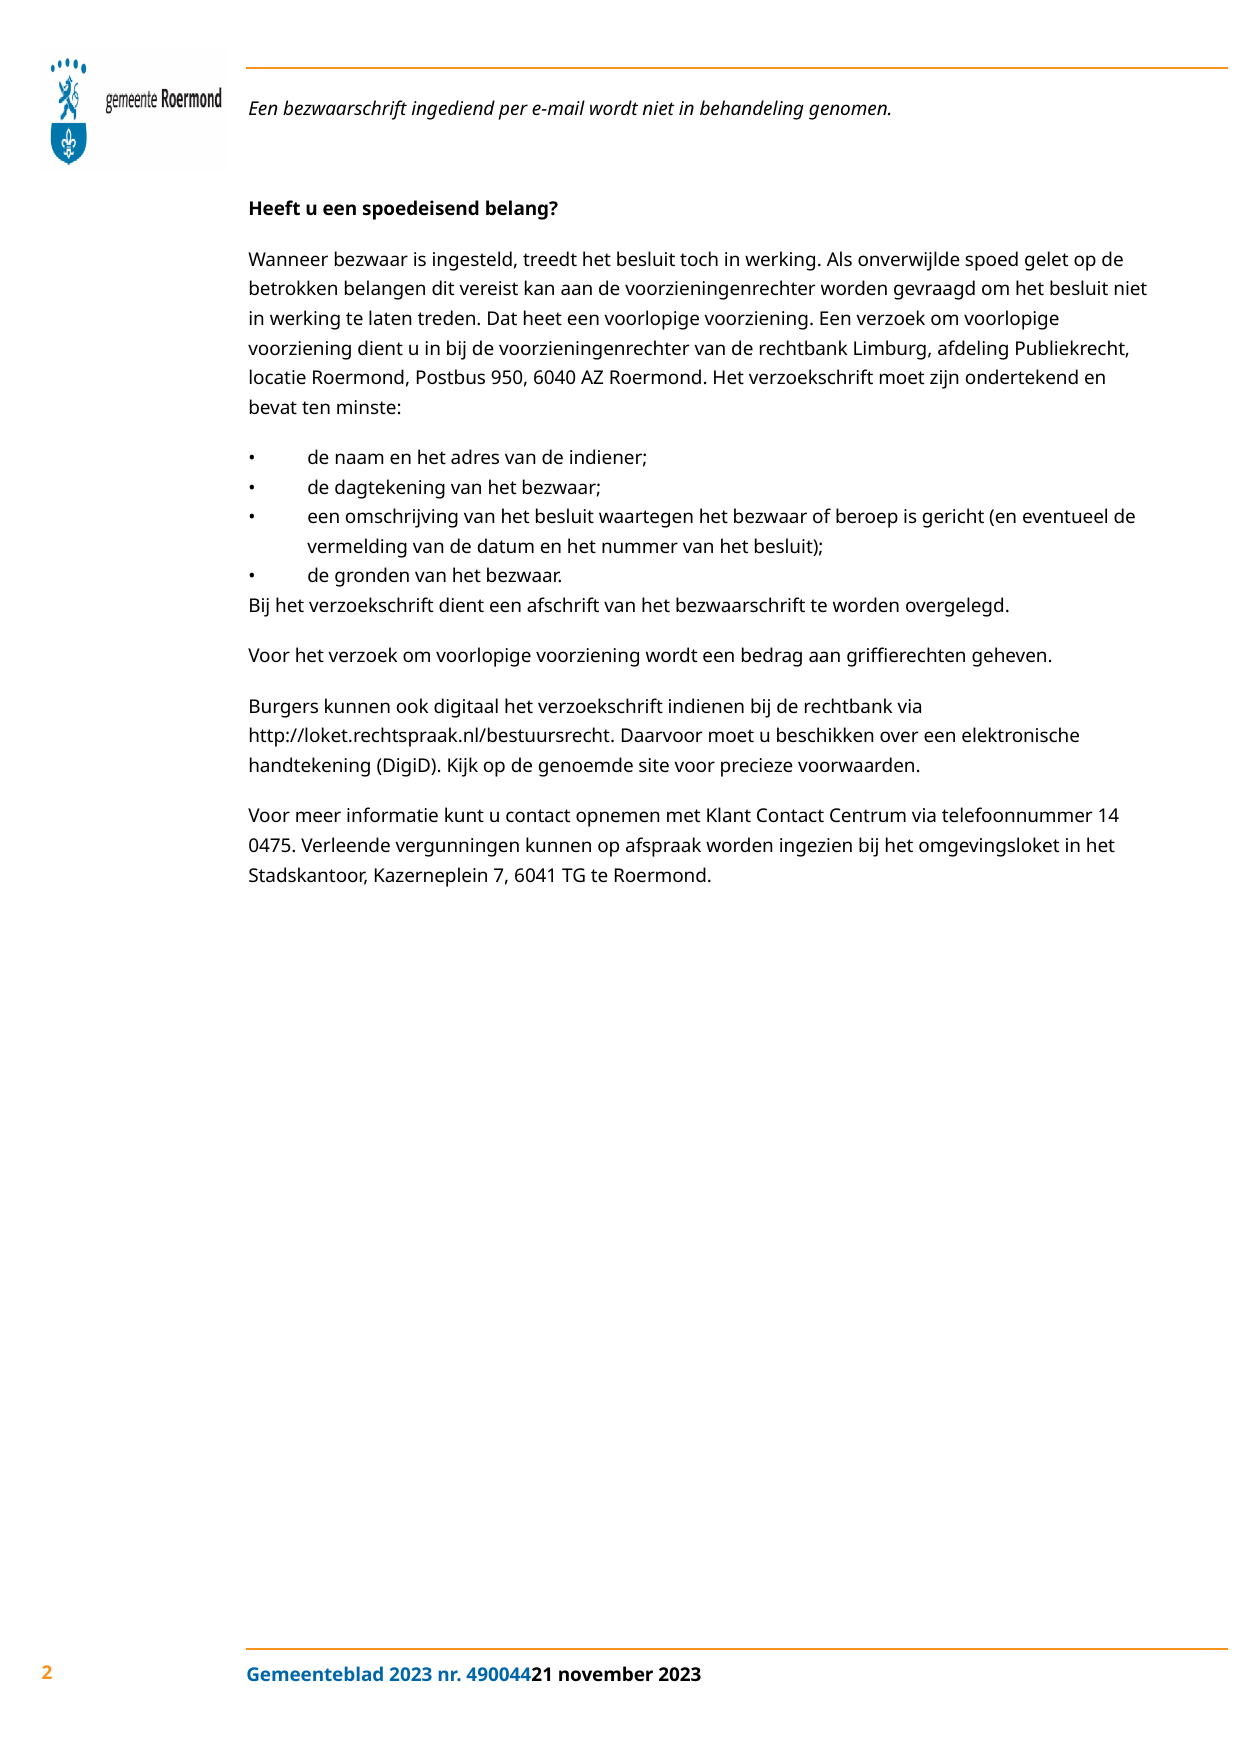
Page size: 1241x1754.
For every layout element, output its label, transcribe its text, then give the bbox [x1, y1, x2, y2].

list de gronden van het bezwaar. [248, 563, 1152, 588]
text Een bezwaarschrift ingediend per e-mail wordt niet in behandeling genomen. [248, 95, 1152, 121]
text Voor meer informatie kunt u contact opnemen met Klant Contact Centrum via telefoonnummer 14 0475. Verleende vergunningen kunnen op afspraak worden ingezien bij het omgevingsloket in het Stadskantoor, Kazerneplein 7, 6041 TG te Roermond. [248, 803, 1152, 888]
list een omschrijving van het besluit waartegen het bezwaar of beroep is gericht (en eventueel de vermelding van de datum en het nummer van het besluit); [248, 503, 1152, 559]
text Heeft u een spoedeisend belang? [248, 196, 1152, 221]
picture [41, 47, 231, 172]
text Bij het verzoekschrift dient een afschrift van het bezwaarschrift te worden overgelegd. [248, 592, 1152, 618]
list de naam en het adres van de indiener; [248, 444, 1152, 470]
text Wanneer bezwaar is ingesteld, treedt het besluit toch in werking. Als onverwijlde spoed gelet op de betrokken belangen dit vereist kan aan de voorzieningenrechter worden gevraagd om het besluit niet in werking te laten treden. Dat heet een voorlopige voorziening. Een verzoek om voorlopige voorziening dient u in bij de voorzieningenrechter van de rechtbank Limburg, afdeling Publiekrecht, locatie Roermond, Postbus 950, 6040 AZ Roermond. Het verzoekschrift moet zijn ondertekend en bevat ten minste: [248, 246, 1152, 420]
text Voor het verzoek om voorlopige voorziening wordt een bedrag aan griffierechten geheven. [248, 643, 1152, 668]
text Burgers kunnen ook digitaal het verzoekschrift indienen bij de rechtbank via http://loket.rechtspraak.nl/bestuursrecht. Daarvoor moet u beschikken over een elektronische handtekening (DigiD). Kijk op de genoemde site voor precieze voorwaarden. [248, 693, 1152, 778]
list de dagtekening van het bezwaar; [248, 474, 1152, 500]
